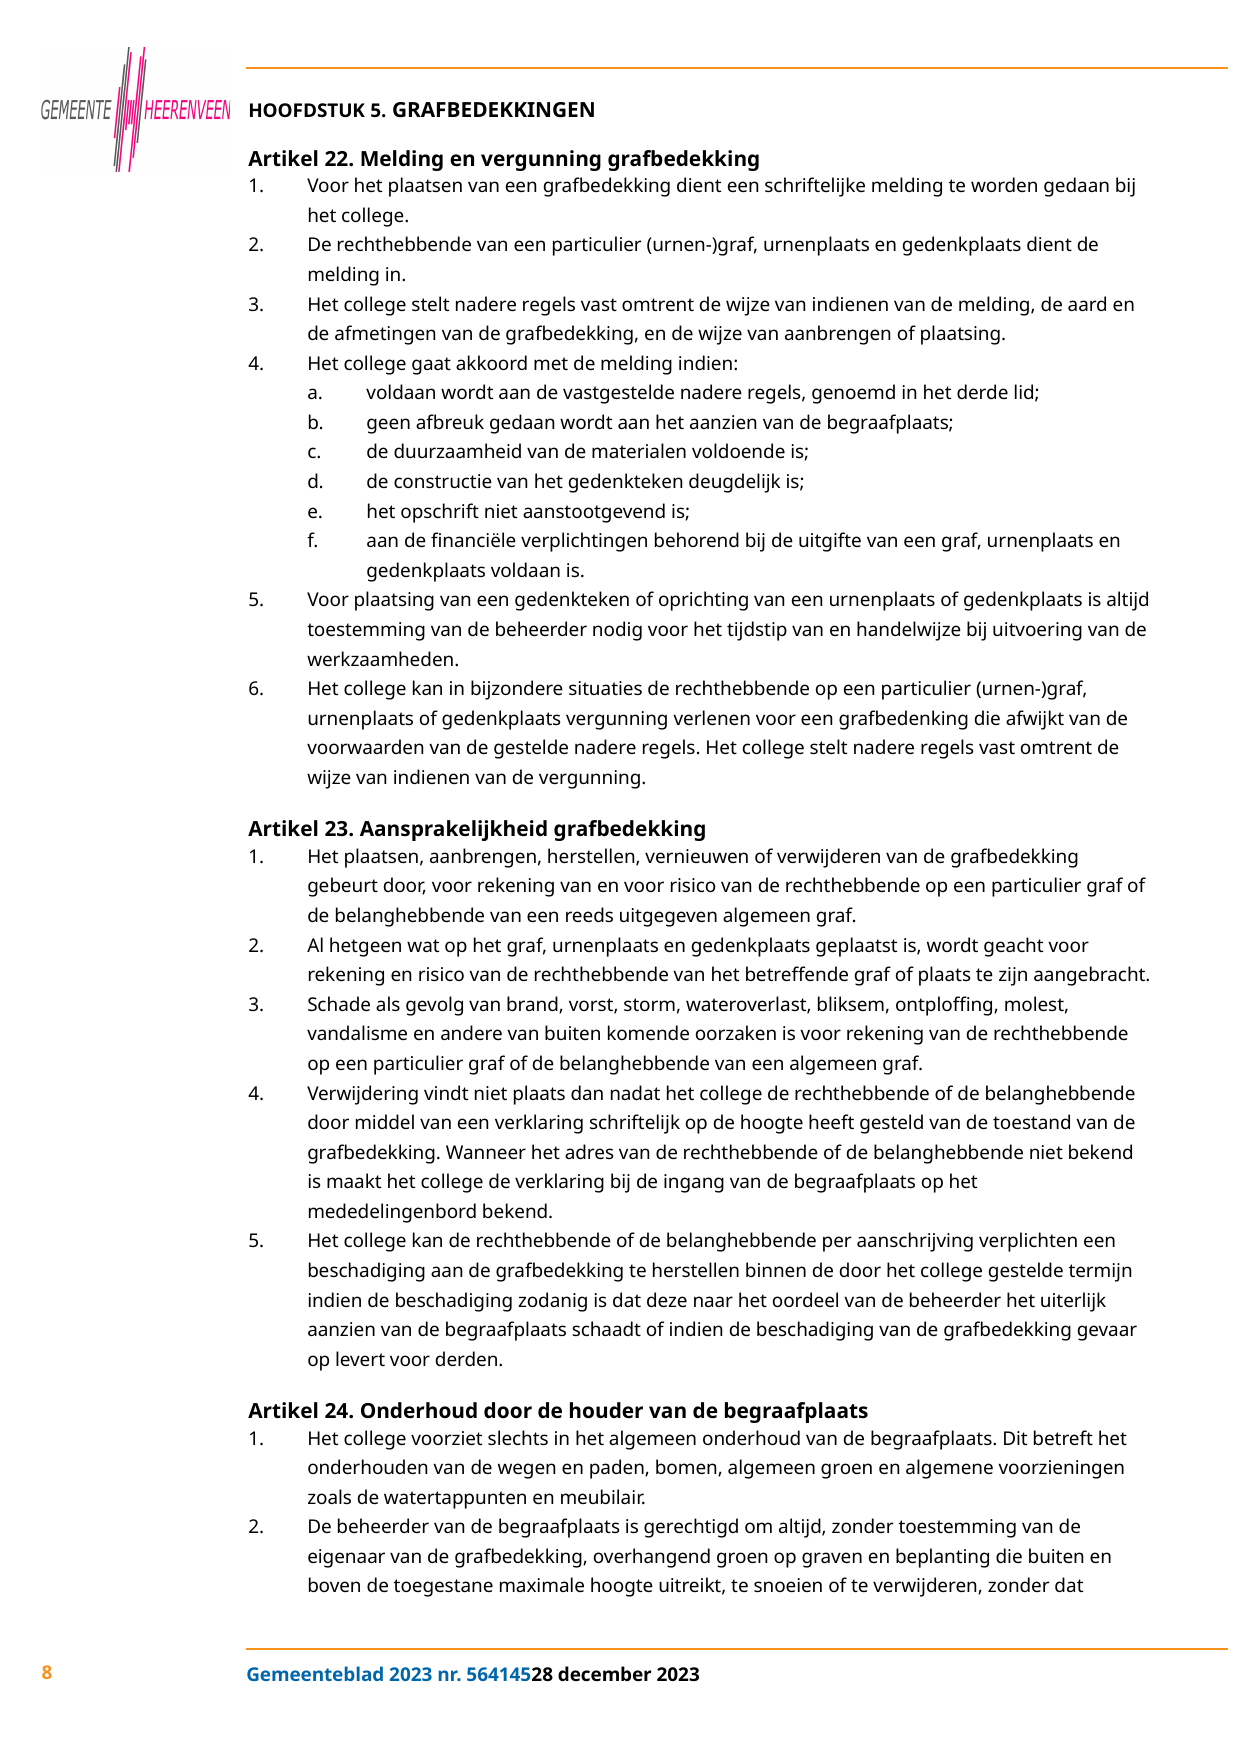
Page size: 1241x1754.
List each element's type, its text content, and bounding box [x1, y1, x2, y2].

list Schade als gevolg van brand, vorst, storm, wateroverlast, bliksem, ontploffing, molest, vandalisme en andere van buiten komende oorzaken is voor rekening van de rechthebbende op een particulier graf of de belanghebbende van een algemeen graf. [248, 991, 1152, 1076]
list Het college gaat akkoord met de melding indien: [248, 350, 1152, 376]
list Verwijdering vindt niet plaats dan nadat het college de rechthebbende of de belanghebbende door middel van een verklaring schriftelijk op de hoogte heeft gesteld van de toestand van de grafbedekking. Wanneer het adres van de rechthebbende of de belanghebbende niet bekend is maakt het college de verklaring bij de ingang van de begraafplaats op het mededelingenbord bekend. [248, 1080, 1152, 1224]
list Het college stelt nadere regels vast omtrent de wijze van indienen van de melding, de aard en de afmetingen van de grafbedekking, en de wijze van aanbrengen of plaatsing. [248, 291, 1152, 346]
list het opschrift niet aanstootgevend is; [307, 498, 1152, 524]
text Artikel 23. Aansprakelijkheid grafbedekking [248, 814, 1152, 843]
text HOOFDSTUK 5. GRAFBEDEKKINGEN [248, 95, 1152, 123]
list de constructie van het gedenkteken deugdelijk is; [307, 468, 1152, 494]
list Voor plaatsing van een gedenkteken of oprichting van een urnenplaats of gedenkplaats is altijd toestemming van de beheerder nodig voor het tijdstip van en handelwijze bij uitvoering van de werkzaamheden. [248, 587, 1152, 672]
list Het college kan in bijzondere situaties de rechthebbende op een particulier (urnen-)graf, urnenplaats of gedenkplaats vergunning verlenen voor een grafbedenking die afwijkt van de voorwaarden van de gestelde nadere regels. Het college stelt nadere regels vast omtrent de wijze van indienen van de vergunning. [248, 675, 1152, 790]
list de duurzaamheid van de materialen voldoende is; [307, 439, 1152, 464]
text Artikel 22. Melding en vergunning grafbedekking [248, 144, 1152, 172]
list Al hetgeen wat op het graf, urnenplaats en gedenkplaats geplaatst is, wordt geacht voor rekening en risico van de rechthebbende van het betreffende graf of plaats te zijn aangebracht. [248, 932, 1152, 987]
list Het plaatsen, aanbrengen, herstellen, vernieuwen of verwijderen van de grafbedekking gebeurt door, voor rekening van en voor risico van de rechthebbende op een particulier graf of de belanghebbende van een reeds uitgegeven algemeen graf. [248, 843, 1152, 928]
list De rechthebbende van een particulier (urnen-)graf, urnenplaats en gedenkplaats dient de melding in. [248, 232, 1152, 287]
list Voor het plaatsen van een grafbedekking dient een schriftelijke melding te worden gedaan bij het college. [248, 172, 1152, 228]
list Het college voorziet slechts in het algemeen onderhoud van de begraafplaats. Dit betreft het onderhouden van de wegen en paden, bomen, algemeen groen en algemene voorzieningen zoals de watertappunten en meubilair. [248, 1425, 1152, 1510]
list De beheerder van de begraafplaats is gerechtigd om altijd, zonder toestemming van de eigenaar van de grafbedekking, overhangend groen op graven en beplanting die buiten en boven de toegestane maximale hoogte uitreikt, te snoeien of te verwijderen, zonder dat [248, 1513, 1152, 1598]
list geen afbreuk gedaan wordt aan het aanzien van de begraafplaats; [307, 409, 1152, 435]
picture [41, 47, 231, 172]
text Artikel 24. Onderhoud door de houder van de begraafplaats [248, 1396, 1152, 1425]
list voldaan wordt aan de vastgestelde nadere regels, genoemd in het derde lid; [307, 379, 1152, 405]
list Het college kan de rechthebbende of de belanghebbende per aanschrijving verplichten een beschadiging aan de grafbedekking te herstellen binnen de door het college gestelde termijn indien de beschadiging zodanig is dat deze naar het oordeel van de beheerder het uiterlijk aanzien van de begraafplaats schaadt of indien de beschadiging van de grafbedekking gevaar op levert voor derden. [248, 1228, 1152, 1372]
list aan de financiële verplichtingen behorend bij de uitgifte van een graf, urnenplaats en gedenkplaats voldaan is. [307, 527, 1152, 583]
